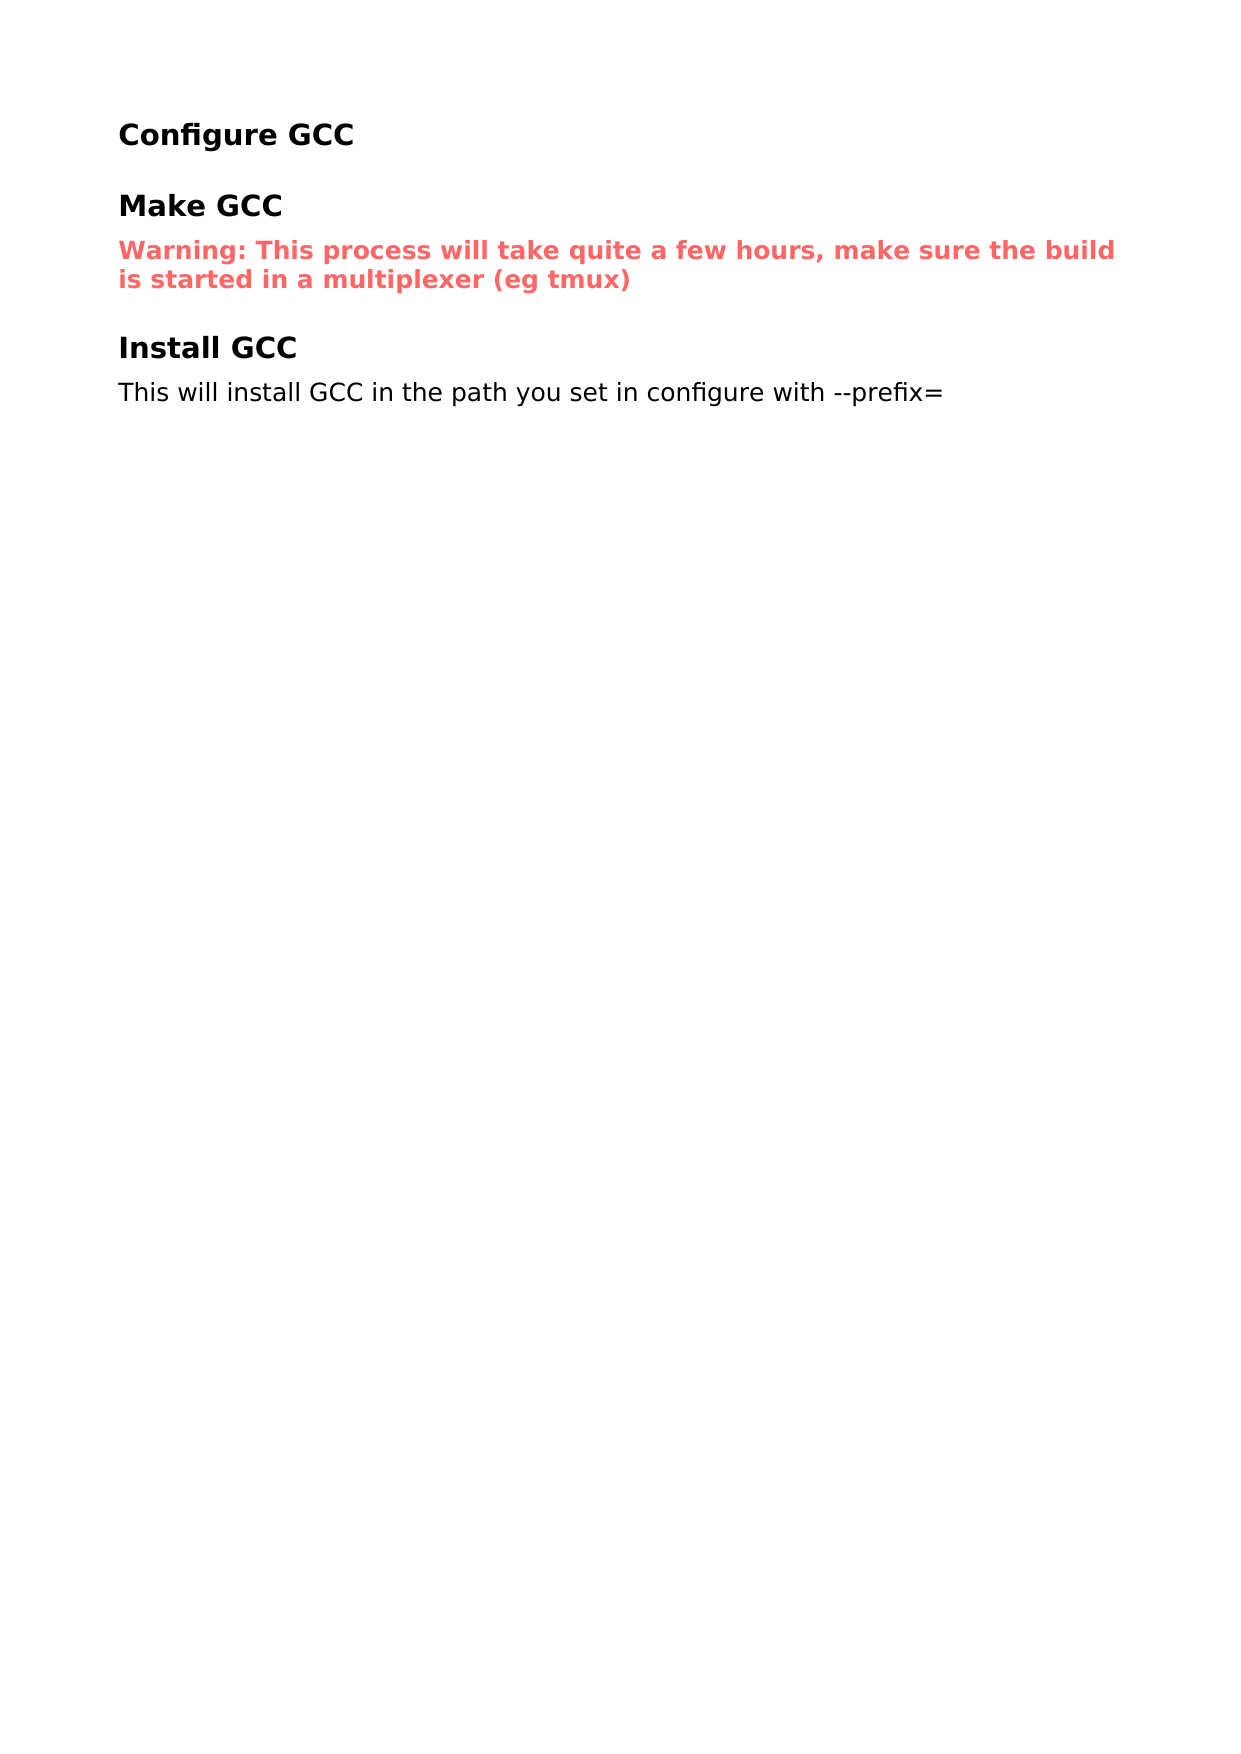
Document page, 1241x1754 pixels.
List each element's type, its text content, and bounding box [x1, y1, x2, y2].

text Warning: This process will take quite a few hours, make sure the build is started in a multiplexer (eg tmux) [118, 236, 1122, 294]
text This will install GCC in the path you set in configure with --prefix= [118, 378, 1122, 407]
subtitle Install GCC [118, 332, 1122, 366]
subtitle Configure GCC [118, 118, 1122, 152]
subtitle Make GCC [118, 189, 1122, 223]
